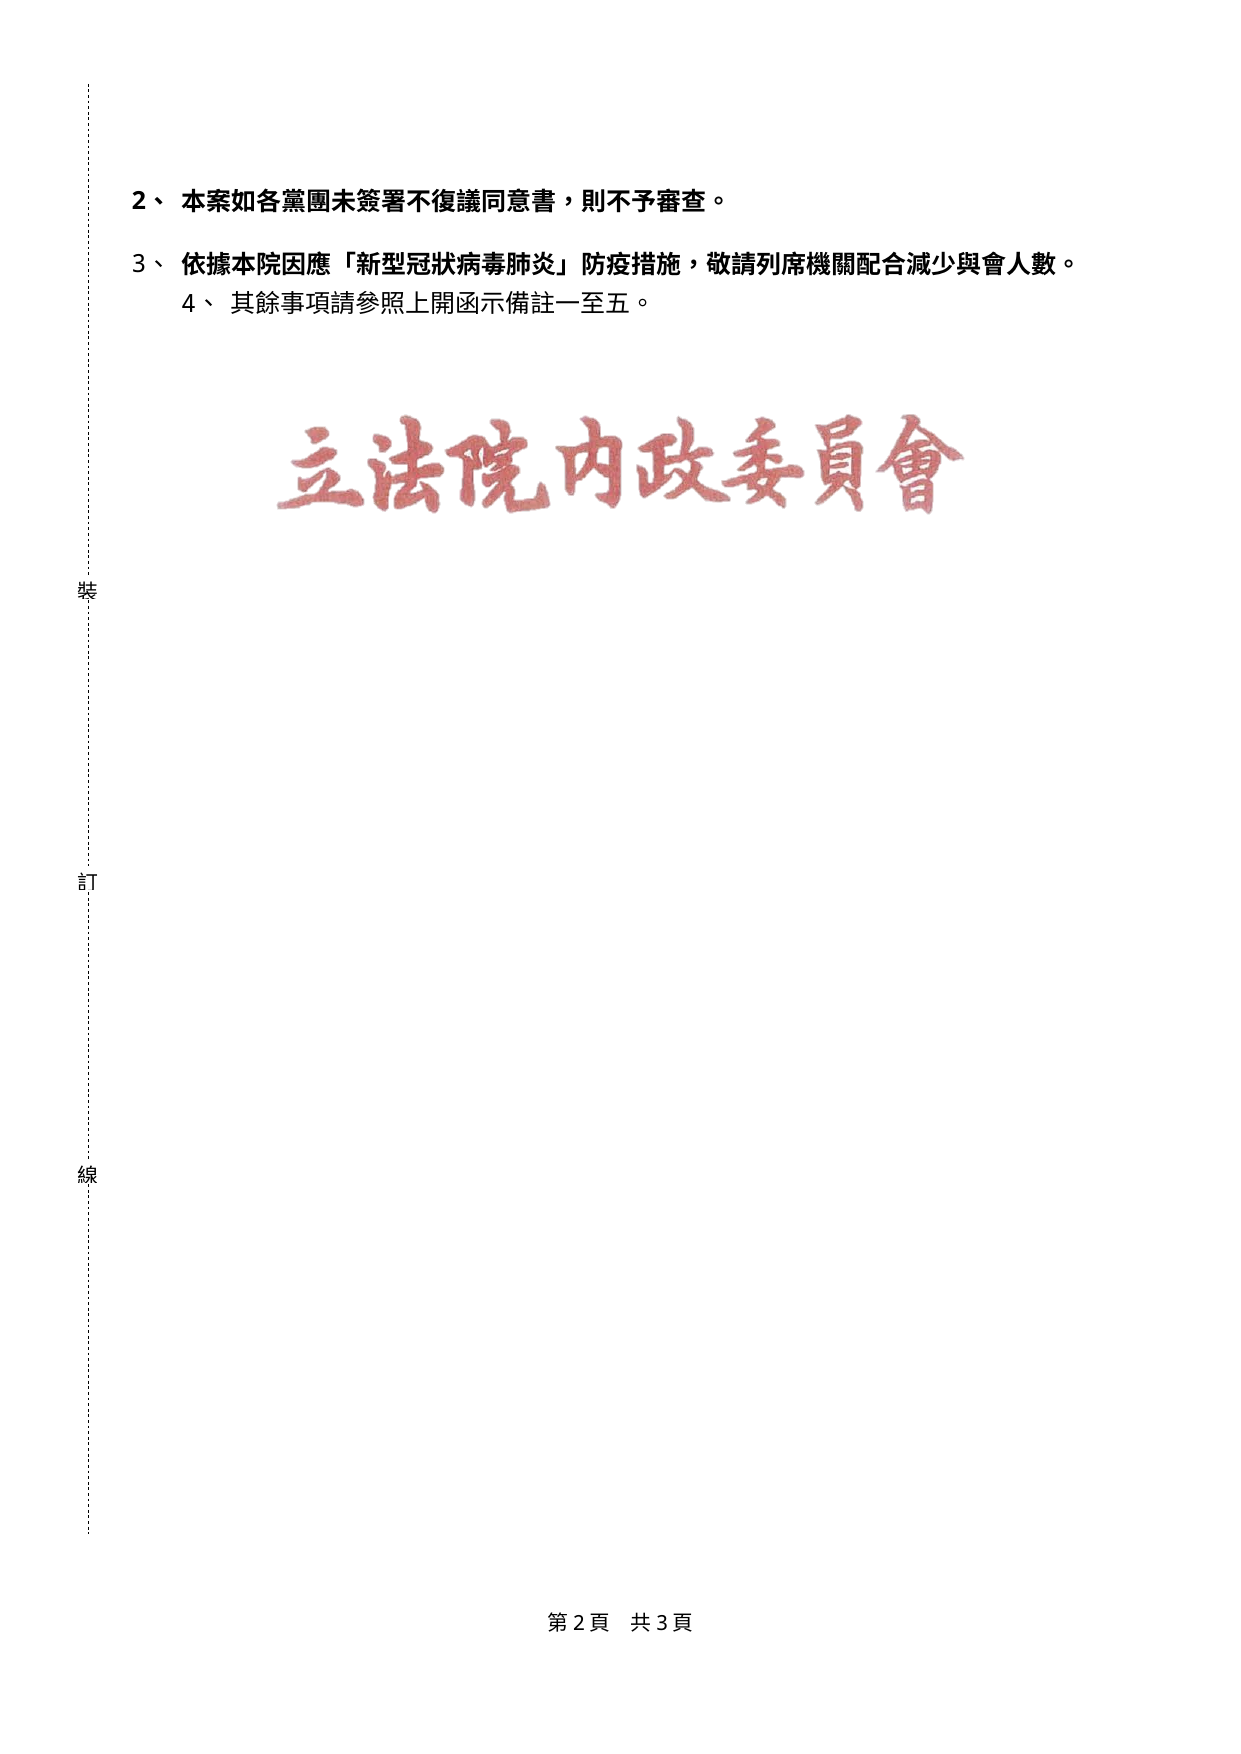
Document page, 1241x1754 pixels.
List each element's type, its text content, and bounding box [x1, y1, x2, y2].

list 本案如各黨團未簽署不復議同意書，則不予審查。 [131, 158, 1092, 221]
list 其餘事項請參照上開函示備註一至五。 [181, 283, 1092, 319]
list 依據本院因應「新型冠狀病毒肺炎」防疫措施，敬請列席機關配合減少與會人數。 [131, 221, 1092, 283]
